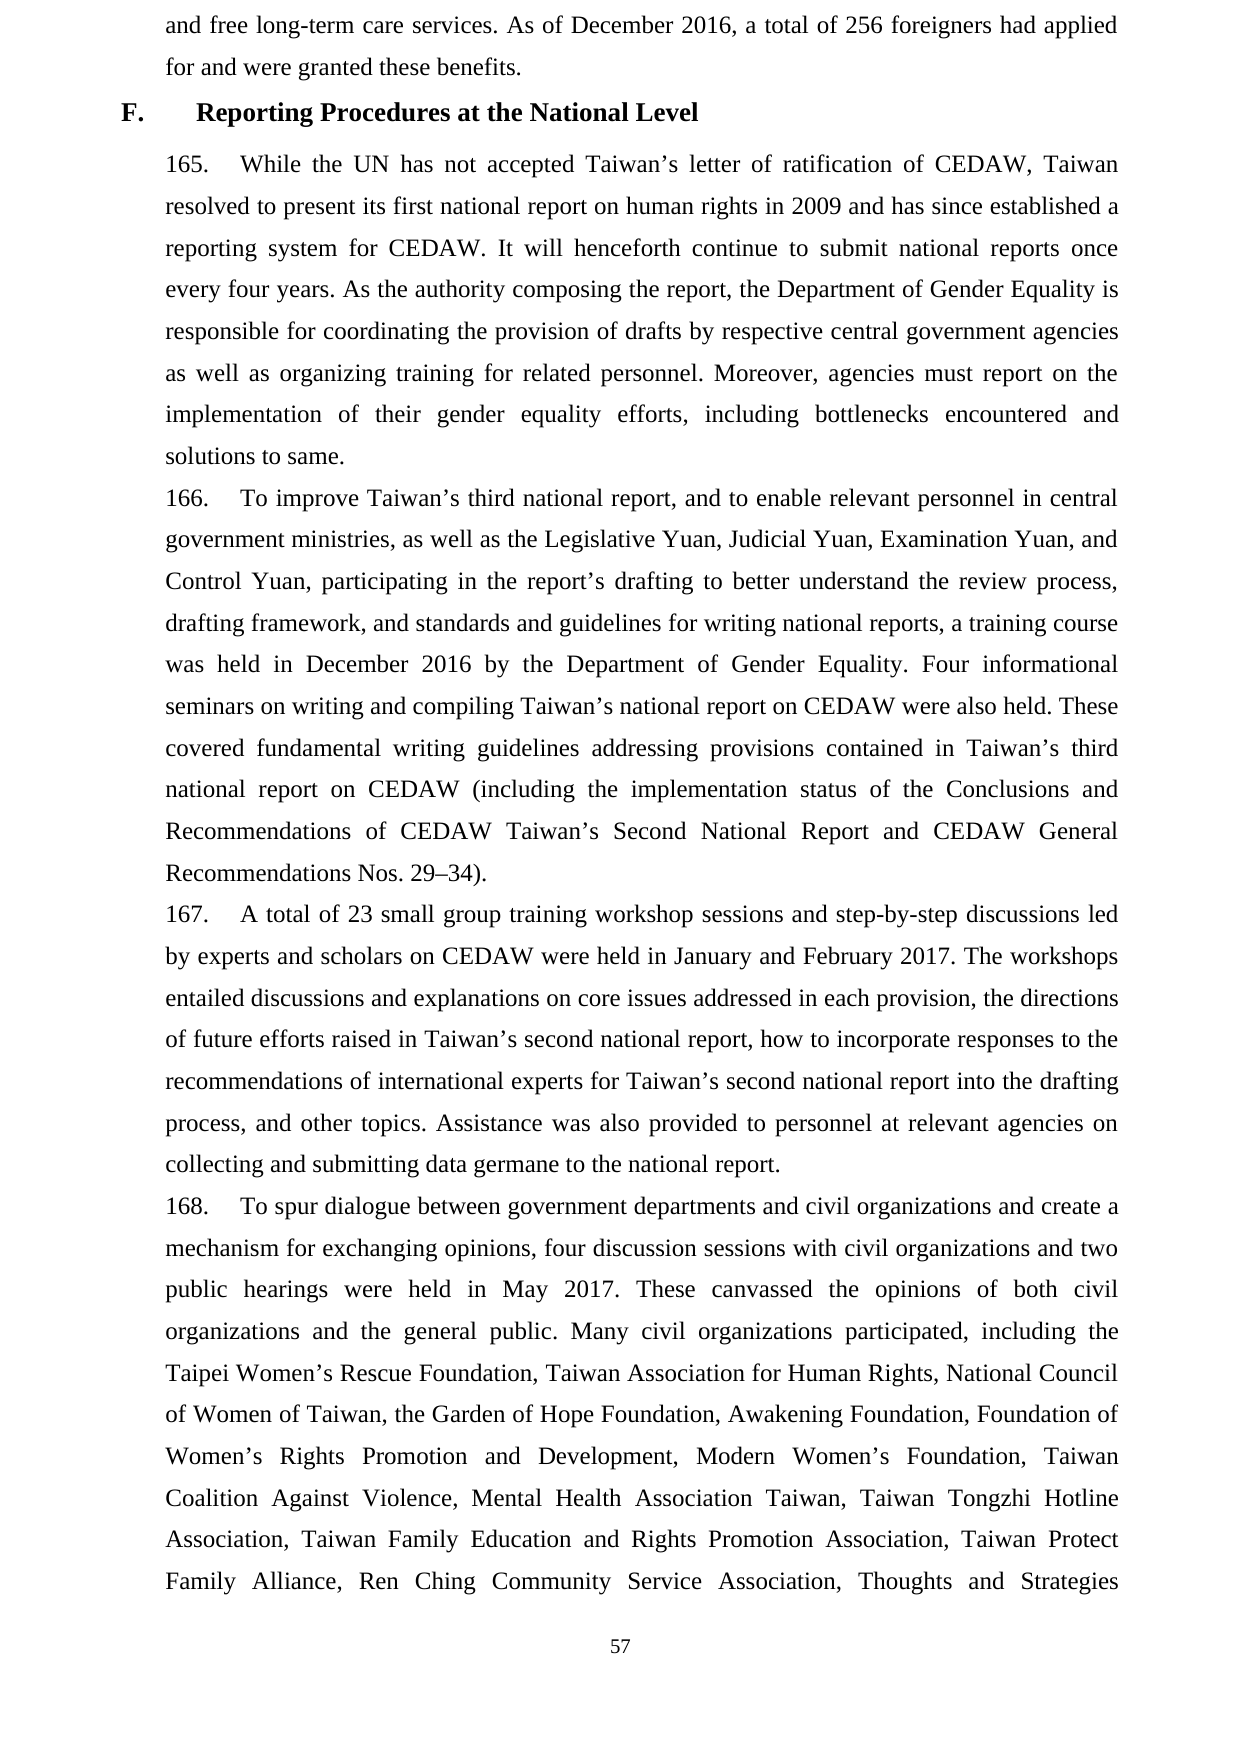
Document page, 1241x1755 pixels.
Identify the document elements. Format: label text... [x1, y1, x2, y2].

list To improve Taiwan’s third national report, and to enable relevant personnel in central government ministries, as well as the Legislative Yuan, Judicial Yuan, Examination Yuan, and Control Yuan, participating in the report’s drafting to better understand the review process, drafting framework, and standards and guidelines for writing national reports, a training course was held in December 2016 by the Department of Gender Equality. Four informational seminars on writing and compiling Taiwan’s national report on CEDAW were also held. These covered fundamental writing guidelines addressing provisions contained in Taiwan’s third national report on CEDAW (including the implementation status of the Conclusions and Recommendations of CEDAW Taiwan’s Second National Report and CEDAW General Recommendations Nos. 29–34). [165, 473, 1119, 889]
list and free long-term care services. As of December 2016, a total of 256 foreigners had applied for and were granted these benefits. [165, 0, 1119, 83]
list Reporting Procedures at the National Level [121, 96, 1120, 127]
list While the UN has not accepted Taiwan’s letter of ratification of CEDAW, Taiwan resolved to present its first national report on human rights in 2009 and has since established a reporting system for CEDAW. It will henceforth continue to submit national reports once every four years. As the authority composing the report, the Department of Gender Equality is responsible for coordinating the provision of drafts by respective central government agencies as well as organizing training for related personnel. Moreover, agencies must report on the implementation of their gender equality efforts, including bottlenecks encountered and solutions to same. [165, 139, 1119, 473]
list A total of 23 small group training workshop sessions and step-by-step discussions led by experts and scholars on CEDAW were held in January and February 2017. The workshops entailed discussions and explanations on core issues addressed in each provision, the directions of future efforts raised in Taiwan’s second national report, how to incorporate responses to the recommendations of international experts for Taiwan’s second national report into the drafting process, and other topics. Assistance was also provided to personnel at relevant agencies on collecting and submitting data germane to the national report. [165, 889, 1119, 1181]
list To spur dialogue between government departments and civil organizations and create a mechanism for exchanging opinions, four discussion sessions with civil organizations and two public hearings were held in May 2017. These canvassed the opinions of both civil organizations and the general public. Many civil organizations participated, including the Taipei Women’s Rescue Foundation, Taiwan Association for Human Rights, National Council of Women of Taiwan, the Garden of Hope Foundation, Awakening Foundation, Foundation of Women’s Rights Promotion and Development, Modern Women’s Foundation, Taiwan Coalition Against Violence, Mental Health Association Taiwan, Taiwan Tongzhi Hotline Association, Taiwan Family Education and Rights Promotion Association, Taiwan Protect Family Alliance, Ren Ching Community Service Association, Thoughts and Strategies [165, 1181, 1119, 1598]
